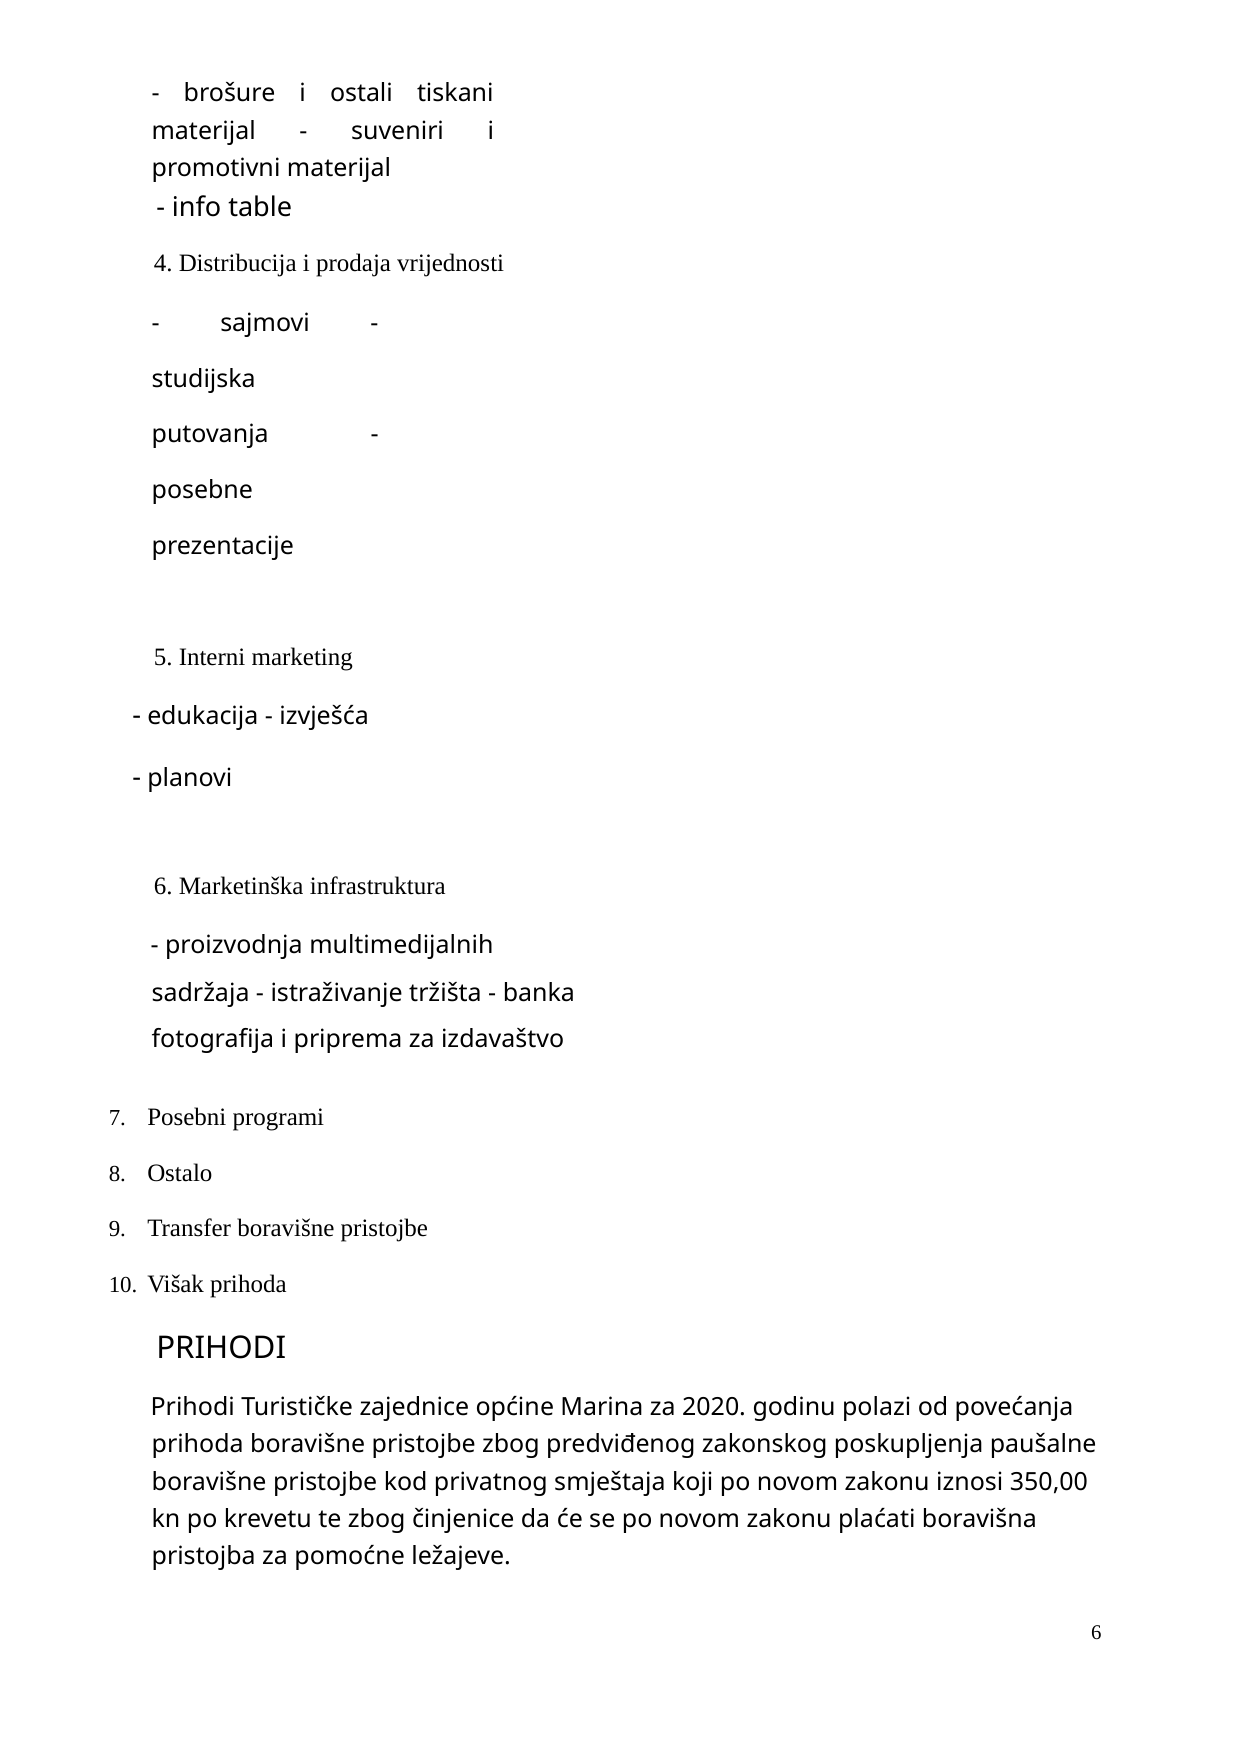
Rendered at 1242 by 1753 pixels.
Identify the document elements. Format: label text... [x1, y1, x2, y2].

text 6. Marketinška infrastruktura [153, 871, 1101, 900]
list planovi [132, 758, 682, 795]
list Višak prihoda [108, 1269, 1101, 1298]
text 4. Distribucija i prodaja vrijednosti [153, 248, 1101, 277]
list Transfer boravišne pristojbe [108, 1213, 1101, 1242]
subtitle - info table [156, 187, 1101, 224]
text - brošure i ostali tiskani materijal - suveniri i promotivni materijal [151, 75, 494, 184]
text - sajmovi - studijska putovanja - posebne prezentacije [151, 304, 378, 562]
text Prihodi Turističke zajednice općine Marina za 2020. godinu polazi od povećanja prihoda boravišne pristojbe zbog predviđenog zakonskog poskupljenja paušalne boravišne pristojbe kod privatnog smještaja koji po novom zakonu iznosi 350,00 kn po krevetu te zbog činjenice da će se po novom zakonu plaćati boravišna pristojba za pomoćne ležajeve. [150, 1388, 1101, 1572]
list Ostalo [108, 1158, 1101, 1186]
subtitle PRIHODI [156, 1325, 1101, 1368]
text - proizvodnja multimedijalnih sadržaja - istraživanje tržišta - banka fotografija i priprema za izdavaštvo [150, 927, 595, 1055]
text 5. Interni marketing [153, 642, 1101, 670]
list edukacija - izvješća [132, 695, 682, 732]
list Posebni programi [108, 1102, 1101, 1130]
